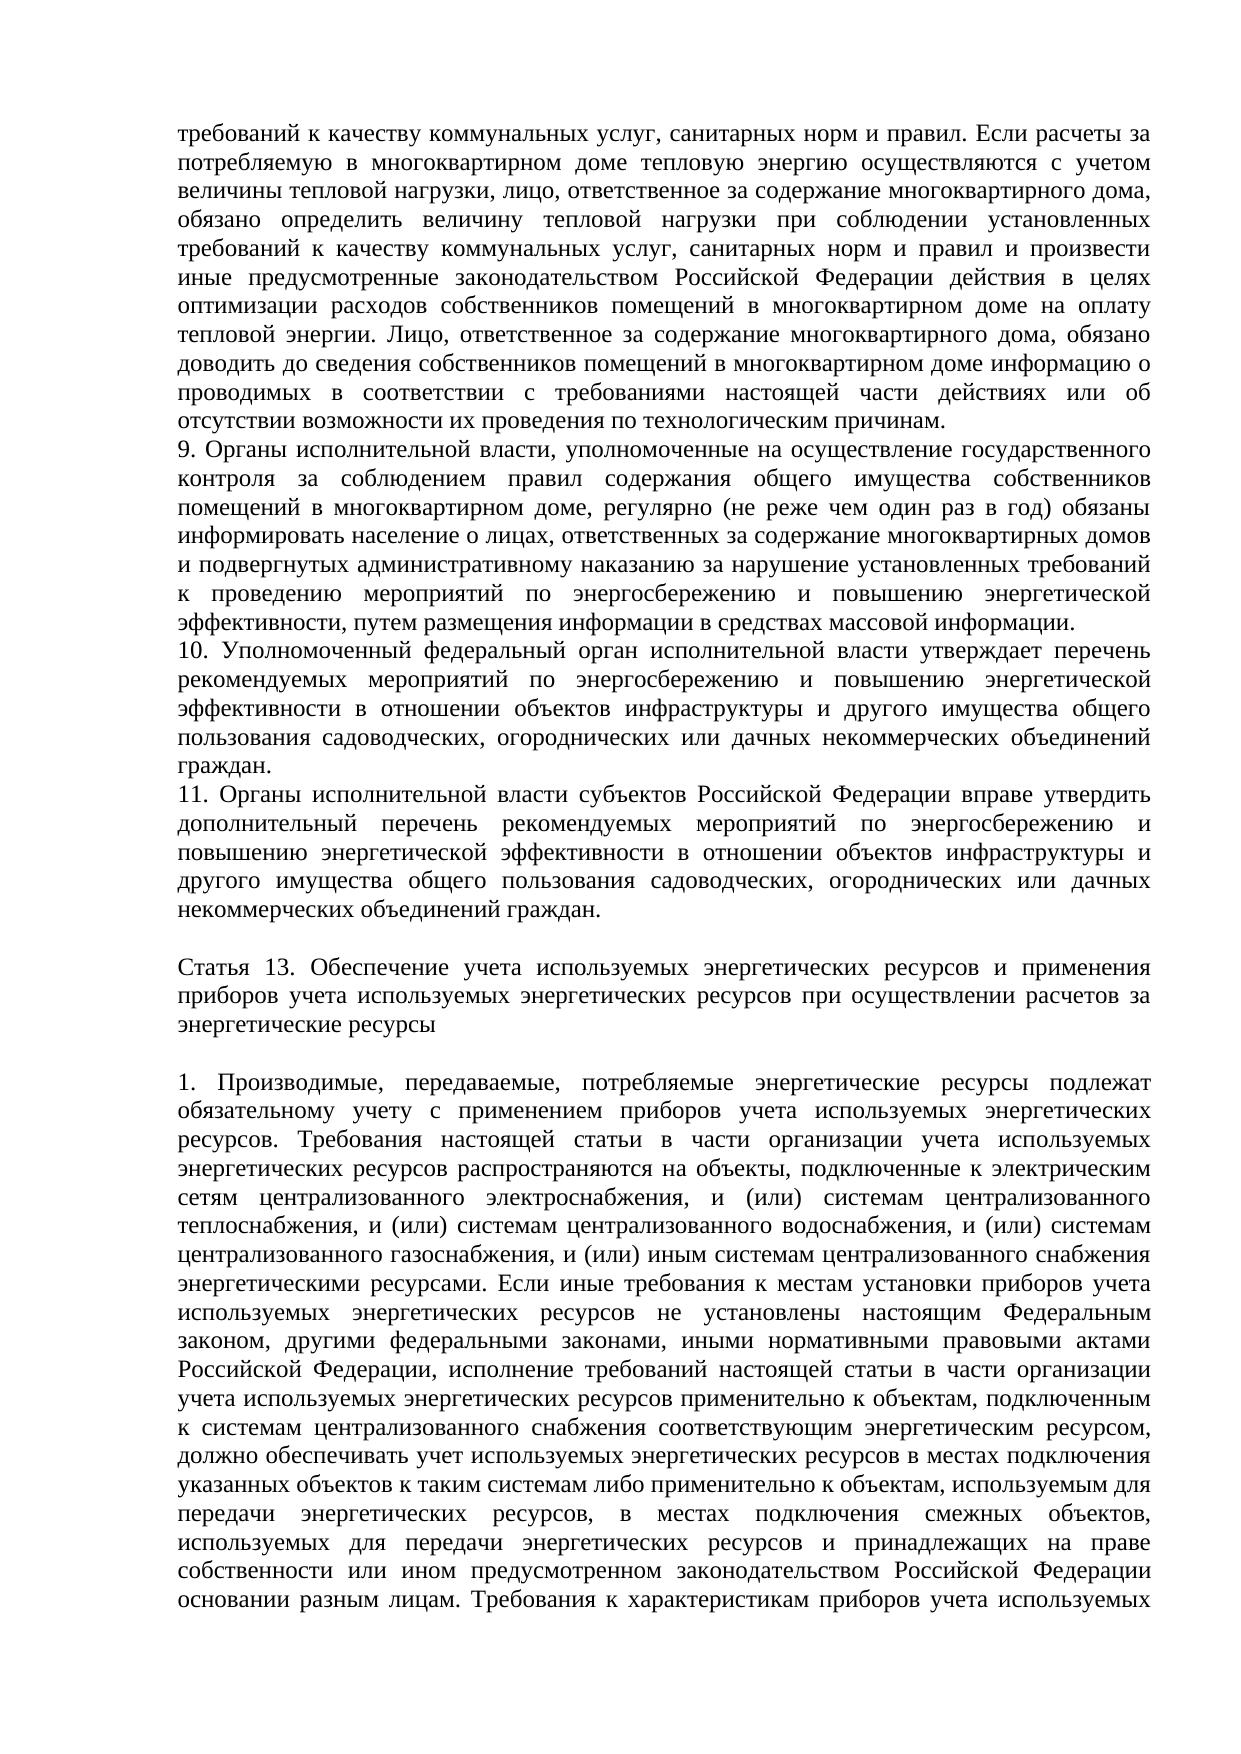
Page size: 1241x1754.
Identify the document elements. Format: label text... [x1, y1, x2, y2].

text 10. Уполномоченный федеральный орган исполнительной власти утверждает перечень рекомендуемых мероприятий по энергосбережению и повышению энергетической эффективности в отношении объектов инфраструктуры и другого имущества общего пользования садоводческих, огороднических или дачных некоммерческих объединений граждан. [177, 636, 1152, 779]
text 11. Органы исполнительной власти субъектов Российской Федерации вправе утвердить дополнительный перечень рекомендуемых мероприятий по энергосбережению и повышению энергетической эффективности в отношении объектов инфраструктуры и другого имущества общего пользования садоводческих, огороднических или дачных некоммерческих объединений граждан. [177, 779, 1152, 923]
text требований к качеству коммунальных услуг, санитарных норм и правил. Если расчеты за потребляемую в многоквартирном доме тепловую энергию осуществляются с учетом величины тепловой нагрузки, лицо, ответственное за содержание многоквартирного дома, обязано определить величину тепловой нагрузки при соблюдении установленных требований к качеству коммунальных услуг, санитарных норм и правил и произвести иные предусмотренные законодательством Российской Федерации действия в целях оптимизации расходов собственников помещений в многоквартирном доме на оплату тепловой энергии. Лицо, ответственное за содержание многоквартирного дома, обязано доводить до сведения собственников помещений в многоквартирном доме информацию о проводимых в соответствии с требованиями настоящей части действиях или об отсутствии возможности их проведения по технологическим причинам. [177, 118, 1152, 434]
text Статья 13. Обеспечение учета используемых энергетических ресурсов и применения приборов учета используемых энергетических ресурсов при осуществлении расчетов за энергетические ресурсы [177, 952, 1152, 1038]
text 9. Органы исполнительной власти, уполномоченные на осуществление государственного контроля за соблюдением правил содержания общего имущества собственников помещений в многоквартирном доме, регулярно (не реже чем один раз в год) обязаны информировать население о лицах, ответственных за содержание многоквартирных домов и подвергнутых административному наказанию за нарушение установленных требований к проведению мероприятий по энергосбережению и повышению энергетической эффективности, путем размещения информации в средствах массовой информации. [177, 434, 1152, 636]
text 1. Производимые, передаваемые, потребляемые энергетические ресурсы подлежат обязательному учету с применением приборов учета используемых энергетических ресурсов. Требования настоящей статьи в части организации учета используемых энергетических ресурсов распространяются на объекты, подключенные к электрическим сетям централизованного электроснабжения, и (или) системам централизованного теплоснабжения, и (или) системам централизованного водоснабжения, и (или) системам централизованного газоснабжения, и (или) иным системам централизованного снабжения энергетическими ресурсами. Если иные требования к местам установки приборов учета используемых энергетических ресурсов не установлены настоящим Федеральным законом, другими федеральными законами, иными нормативными правовыми актами Российской Федерации, исполнение требований настоящей статьи в части организации учета используемых энергетических ресурсов применительно к объектам, подключенным к системам централизованного снабжения соответствующим энергетическим ресурсом, должно обеспечивать учет используемых энергетических ресурсов в местах подключения указанных объектов к таким системам либо применительно к объектам, используемым для передачи энергетических ресурсов, в местах подключения смежных объектов, используемых для передачи энергетических ресурсов и принадлежащих на праве собственности или ином предусмотренном законодательством Российской Федерации основании разным лицам. Требования к характеристикам приборов учета используемых [177, 1067, 1152, 1613]
